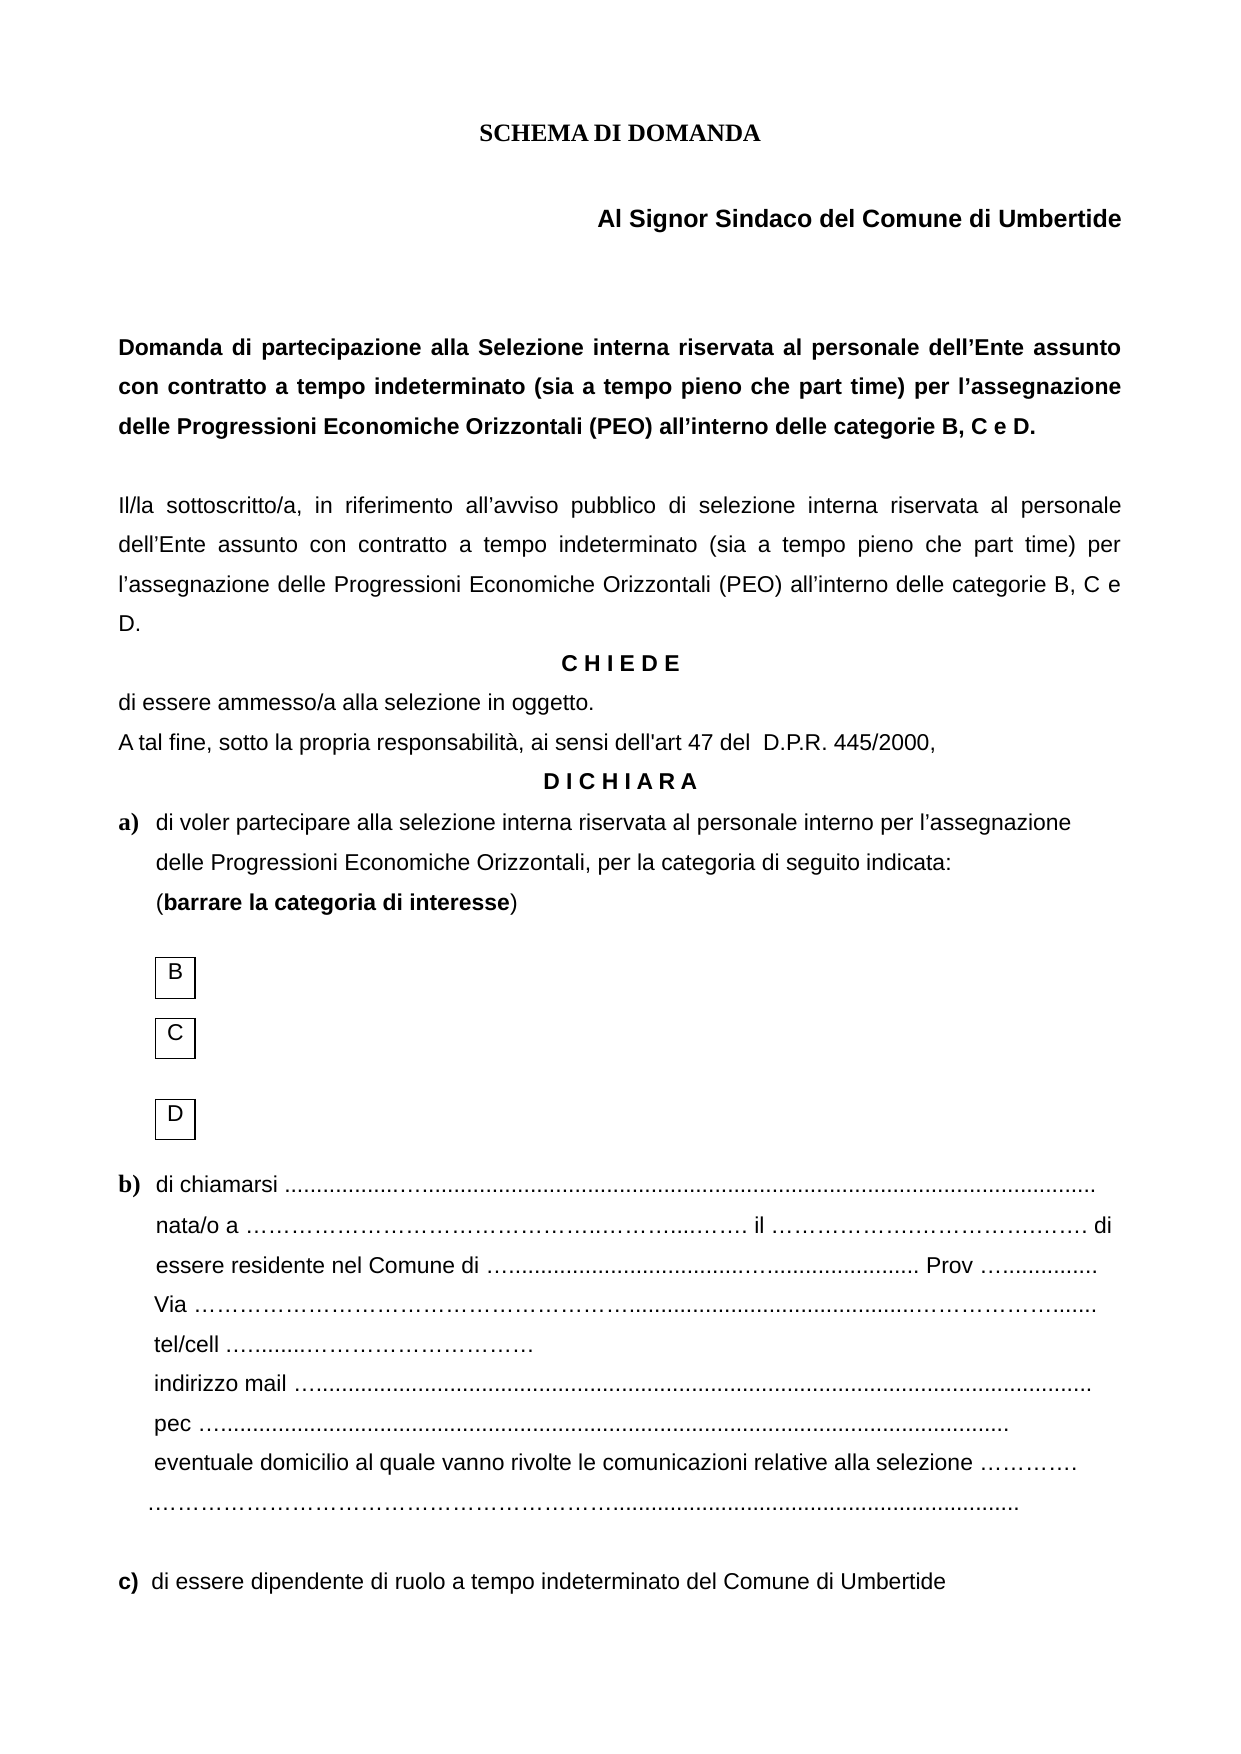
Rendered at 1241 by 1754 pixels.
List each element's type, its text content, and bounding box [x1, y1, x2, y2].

text nata/o a ………………………………………..………....……. il ……………….…………….……. di essere residente nel Comune di ….....................................…........................ Prov …............... [156, 1212, 1122, 1278]
text tel/cell .…........………………………… [148, 1331, 1122, 1357]
text Via ………………………………………………….............................................………………....... [148, 1291, 1122, 1318]
table_header B [156, 958, 194, 998]
text eventuale domicilio al quale vanno rivolte le comunicazioni relative alla selezione …………. [148, 1449, 1122, 1476]
table_header C [156, 1019, 194, 1058]
text D I C H I A R A [118, 768, 1122, 794]
text indirizzo mail ….......................................................................................................................... [148, 1370, 1122, 1397]
text C H I E D E [118, 649, 1122, 676]
list di voler partecipare alla selezione interna riservata al personale interno per l’assegnazione delle Progressioni Economiche Orizzontali, per la categoria di seguito indicata: [118, 807, 1122, 876]
text Domanda di partecipazione alla Selezione interna riservata al personale dell’Ente assunto con contratto a tempo indeterminato (sia a tempo pieno che part time) per l’assegnazione delle Progressioni Economiche Orizzontali (PEO) all’interno delle categorie B, C e D. [118, 334, 1122, 439]
list di chiamarsi ..................….......................................................................................................... [118, 1169, 1122, 1198]
text pec …............................................................................................................................ [148, 1410, 1122, 1436]
text c) di essere dipendente di ruolo a tempo indeterminato del Comune di Umbertide [118, 1568, 1122, 1594]
text (barrare la categoria di interesse) [156, 889, 1122, 915]
text di essere ammesso/a alla selezione in oggetto. [118, 689, 1122, 715]
text SCHEMA DI DOMANDA [118, 118, 1122, 147]
text A tal fine, sotto la propria responsabilità, ai sensi dell'art 47 del D.P.R. 445/2000, [118, 728, 1122, 755]
text .……………………………………………………................................................................ [148, 1489, 1122, 1515]
table_header D [156, 1100, 194, 1139]
text Al Signor Sindaco del Comune di Umbertide [118, 204, 1122, 233]
text Il/la sottoscritto/a, in riferimento all’avviso pubblico di selezione interna riservata al personale dell’Ente assunto con contratto a tempo indeterminato (sia a tempo pieno che part time) per l’assegnazione delle Progressioni Economiche Orizzontali (PEO) all’interno delle categorie B, C e D. [118, 492, 1122, 636]
